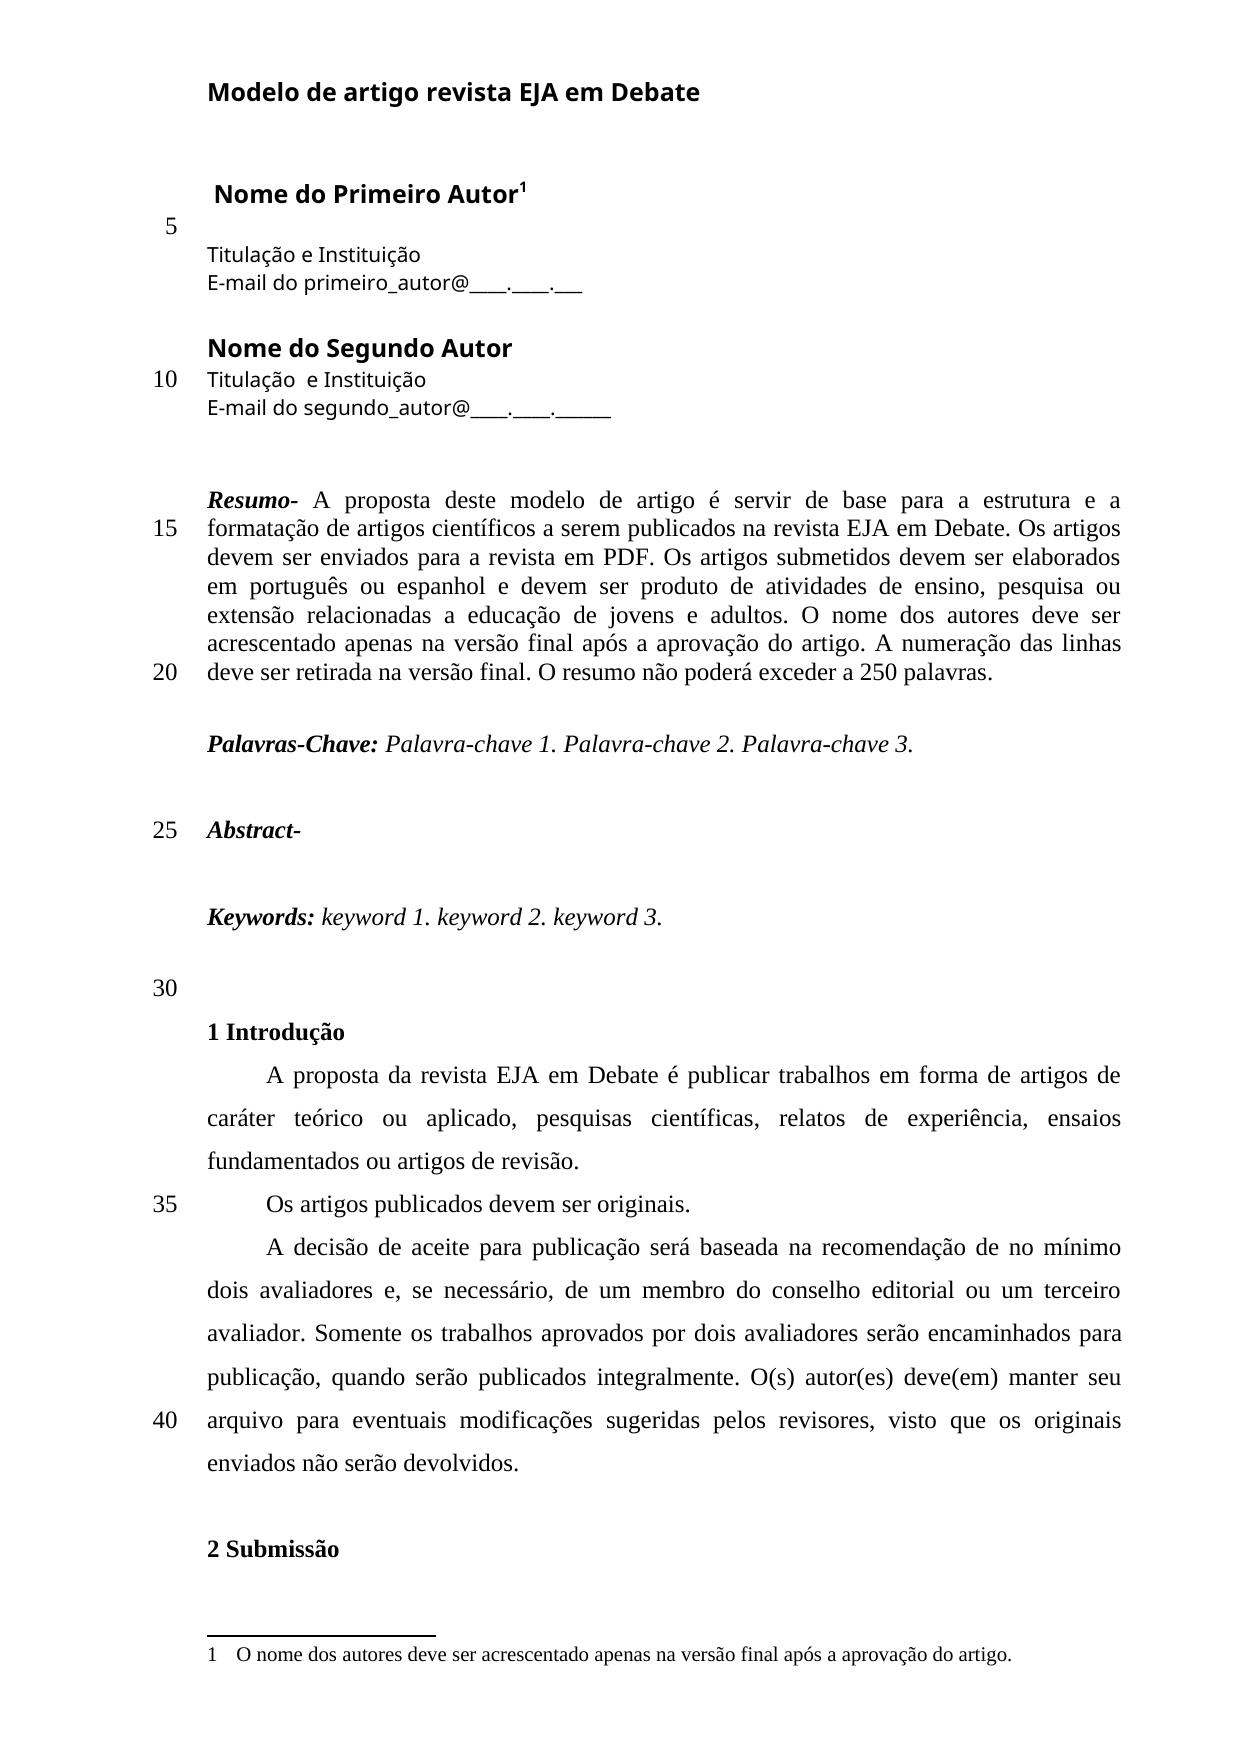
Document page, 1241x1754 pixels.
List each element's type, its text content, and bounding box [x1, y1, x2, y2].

text E-mail do segundo_autor@____.____.______ [207, 393, 1122, 422]
text A decisão de aceite para publicação será baseada na recomendação de no mínimo dois avaliadores e, se necessário, de um membro do conselho editorial ou um terceiro avaliador. Somente os trabalhos aprovados por dois avaliadores serão encaminhados para publicação, quando serão publicados integralmente. O(s) autor(es) deve(em) manter seu arquivo para eventuais modificações sugeridas pelos revisores, visto que os originais enviados não serão devolvidos. [207, 1232, 1122, 1477]
text Nome do Primeiro Autor [207, 177, 1122, 211]
text Os artigos publicados devem ser originais. [207, 1189, 1122, 1218]
text A proposta da revista EJA em Debate é publicar trabalhos em forma de artigos de caráter teórico ou aplicado, pesquisas científicas, relatos de experiência, ensaios fundamentados ou artigos de revisão. [207, 1060, 1122, 1175]
text O nome dos autores deve ser acrescentado apenas na versão final após a aprovação do artigo. [207, 1642, 1122, 1666]
text 2 Submissão [207, 1534, 1122, 1563]
text Nome do Segundo Autor [207, 331, 1122, 365]
text Resumo- A proposta deste modelo de artigo é servir de base para a estrutura e a formatação de artigos científicos a serem publicados na revista EJA em Debate. Os artigos devem ser enviados para a revista em PDF. Os artigos submetidos devem ser elaborados em português ou espanhol e devem ser produto de atividades de ensino, pesquisa ou extensão relacionadas a educação de jovens e adultos. O nome dos autores deve ser acrescentado apenas na versão final após a aprovação do artigo. A numeração das linhas deve ser retirada na versão final. O resumo não poderá exceder a 250 palavras. [207, 485, 1122, 686]
text Titulação e Instituição [207, 240, 1122, 268]
text Palavras-Chave: Palavra-chave 1. Palavra-chave 2. Palavra-chave 3. [207, 729, 1122, 758]
text 1 Introdução [207, 1017, 1122, 1045]
text Abstract- [207, 815, 1122, 844]
subtitle Keywords: keyword 1. keyword 2. keyword 3. [207, 902, 1122, 930]
text Titulação e Instituição [207, 365, 1122, 393]
text Modelo de artigo revista EJA em Debate [207, 75, 1122, 109]
text E-mail do primeiro_autor@____.____.___ [207, 268, 1122, 297]
